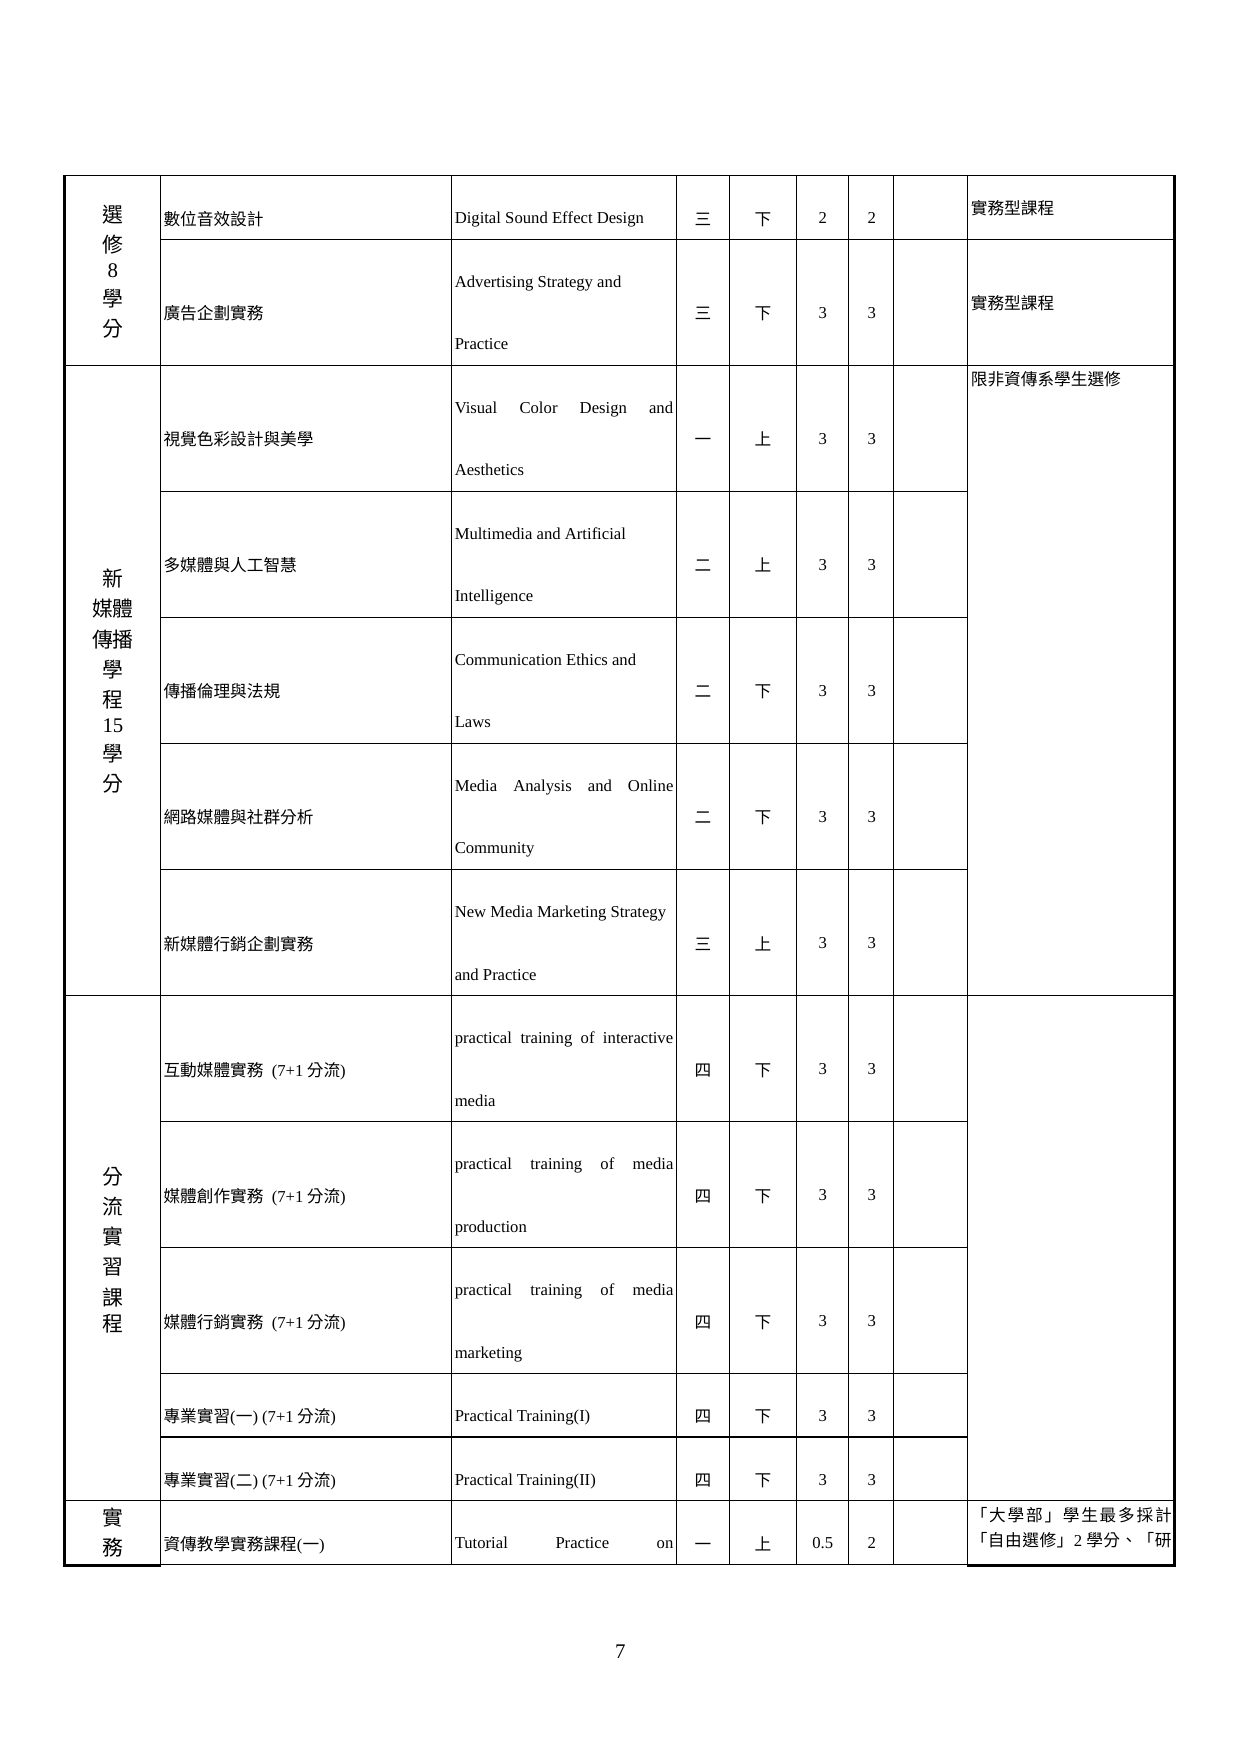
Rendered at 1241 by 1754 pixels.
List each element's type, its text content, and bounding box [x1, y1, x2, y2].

table_cell 數位音效設計 [161, 176, 451, 238]
table_cell 新 媒體 傳播 學 程 15 學 分 [66, 366, 160, 995]
table_cell 專業實習(二) (7+1分流) [161, 1438, 451, 1500]
table_cell 3 [797, 618, 848, 743]
table_cell practical training of interactive media [452, 996, 676, 1121]
table_cell [894, 240, 967, 364]
table_cell 3 [849, 366, 893, 491]
table_cell 上 [730, 366, 796, 491]
table_cell 0.5 [797, 1501, 848, 1563]
table_cell [894, 996, 967, 1121]
table_cell Tutorial Practice on [452, 1501, 676, 1563]
table_cell Visual Color Design and Aesthetics [452, 366, 676, 491]
table_cell [894, 870, 967, 995]
table_cell 2 [797, 176, 848, 238]
table_cell 四 [677, 1122, 729, 1247]
table_cell 3 [797, 1248, 848, 1373]
table_cell 實 務 [66, 1501, 160, 1563]
table_cell 二 [677, 618, 729, 743]
table_cell 下 [730, 744, 796, 869]
table_cell New Media Marketing Strategy and Practice [452, 870, 676, 995]
table_cell 3 [797, 492, 848, 617]
table_cell 三 [677, 176, 729, 238]
table_cell [894, 1248, 967, 1373]
table_cell 下 [730, 240, 796, 364]
table_cell 2 [849, 176, 893, 238]
table_cell Media Analysis and Online Community [452, 744, 676, 869]
table_cell 媒體行銷實務 (7+1分流) [161, 1248, 451, 1373]
table_cell 下 [730, 996, 796, 1121]
table_cell Practical Training(I) [452, 1374, 676, 1436]
table_cell 分 流 實 習 課 程 [66, 996, 160, 1500]
table_cell [894, 492, 967, 617]
table_cell 3 [797, 1122, 848, 1247]
table_cell 3 [797, 1374, 848, 1436]
table_cell 三 [677, 870, 729, 995]
table_cell practical training of media production [452, 1122, 676, 1247]
table_cell 三 [677, 240, 729, 364]
table_cell [894, 1501, 967, 1563]
table_cell 實務型課程 [968, 176, 1173, 238]
table_cell 3 [849, 1438, 893, 1500]
table_cell 上 [730, 492, 796, 617]
table_cell 上 [730, 1501, 796, 1563]
table_cell 3 [849, 1248, 893, 1373]
table_cell 四 [677, 1248, 729, 1373]
table_cell 3 [849, 744, 893, 869]
table_cell 廣告企劃實務 [161, 240, 451, 364]
table_cell 實務型課程 [968, 240, 1173, 364]
table_cell Communication Ethics and Laws [452, 618, 676, 743]
table_cell 二 [677, 744, 729, 869]
table_cell [894, 744, 967, 869]
table_cell Multimedia and Artificial Intelligence [452, 492, 676, 617]
table_cell 四 [677, 1438, 729, 1500]
table_cell 多媒體與人工智慧 [161, 492, 451, 617]
table_cell 媒體創作實務 (7+1分流) [161, 1122, 451, 1247]
table_cell 四 [677, 996, 729, 1121]
table_cell 二 [677, 492, 729, 617]
table_cell [894, 1122, 967, 1247]
table_cell 3 [797, 996, 848, 1121]
table_cell 下 [730, 1248, 796, 1373]
table_cell 3 [797, 366, 848, 491]
table_cell 3 [849, 618, 893, 743]
table_cell [894, 1374, 967, 1436]
table_cell 上 [730, 870, 796, 995]
table_cell 限非資傳系學生選修 [968, 366, 1173, 995]
table_cell 3 [849, 492, 893, 617]
table_cell 下 [730, 618, 796, 743]
table_cell 3 [849, 870, 893, 995]
table_cell 互動媒體實務 (7+1分流) [161, 996, 451, 1121]
table_cell 3 [797, 744, 848, 869]
table_cell 下 [730, 1374, 796, 1436]
table_cell 下 [730, 1122, 796, 1247]
table_cell [894, 366, 967, 491]
table_cell 3 [849, 1374, 893, 1436]
table_cell 「大學部」學生最多採計「自由選修」2學分、「研 [968, 1501, 1173, 1563]
table_cell [968, 996, 1173, 1500]
table_cell Digital Sound Effect Design [452, 176, 676, 238]
table_cell 3 [797, 1438, 848, 1500]
table_cell 網路媒體與社群分析 [161, 744, 451, 869]
table_cell 一 [677, 366, 729, 491]
table_cell 資傳教學實務課程(一) [161, 1501, 451, 1563]
table_cell 專業實習(一) (7+1分流) [161, 1374, 451, 1436]
table_cell 下 [730, 176, 796, 238]
table_cell 四 [677, 1374, 729, 1436]
table_cell 2 [849, 1501, 893, 1563]
table_cell 3 [797, 870, 848, 995]
table_cell Practical Training(II) [452, 1438, 676, 1500]
table_cell 3 [849, 1122, 893, 1247]
table_cell 3 [797, 240, 848, 364]
table_cell [894, 176, 967, 238]
table_cell 3 [849, 996, 893, 1121]
table_cell 一 [677, 1501, 729, 1563]
table_cell 3 [849, 240, 893, 364]
table_cell [894, 618, 967, 743]
table_cell 視覺色彩設計與美學 [161, 366, 451, 491]
table_cell 下 [730, 1438, 796, 1500]
table_cell Advertising Strategy and Practice [452, 240, 676, 364]
table_cell 新媒體行銷企劃實務 [161, 870, 451, 995]
table_cell practical training of media marketing [452, 1248, 676, 1373]
table_cell 選 修 8 學 分 [66, 176, 160, 364]
table_cell [894, 1438, 967, 1500]
table_cell 傳播倫理與法規 [161, 618, 451, 743]
